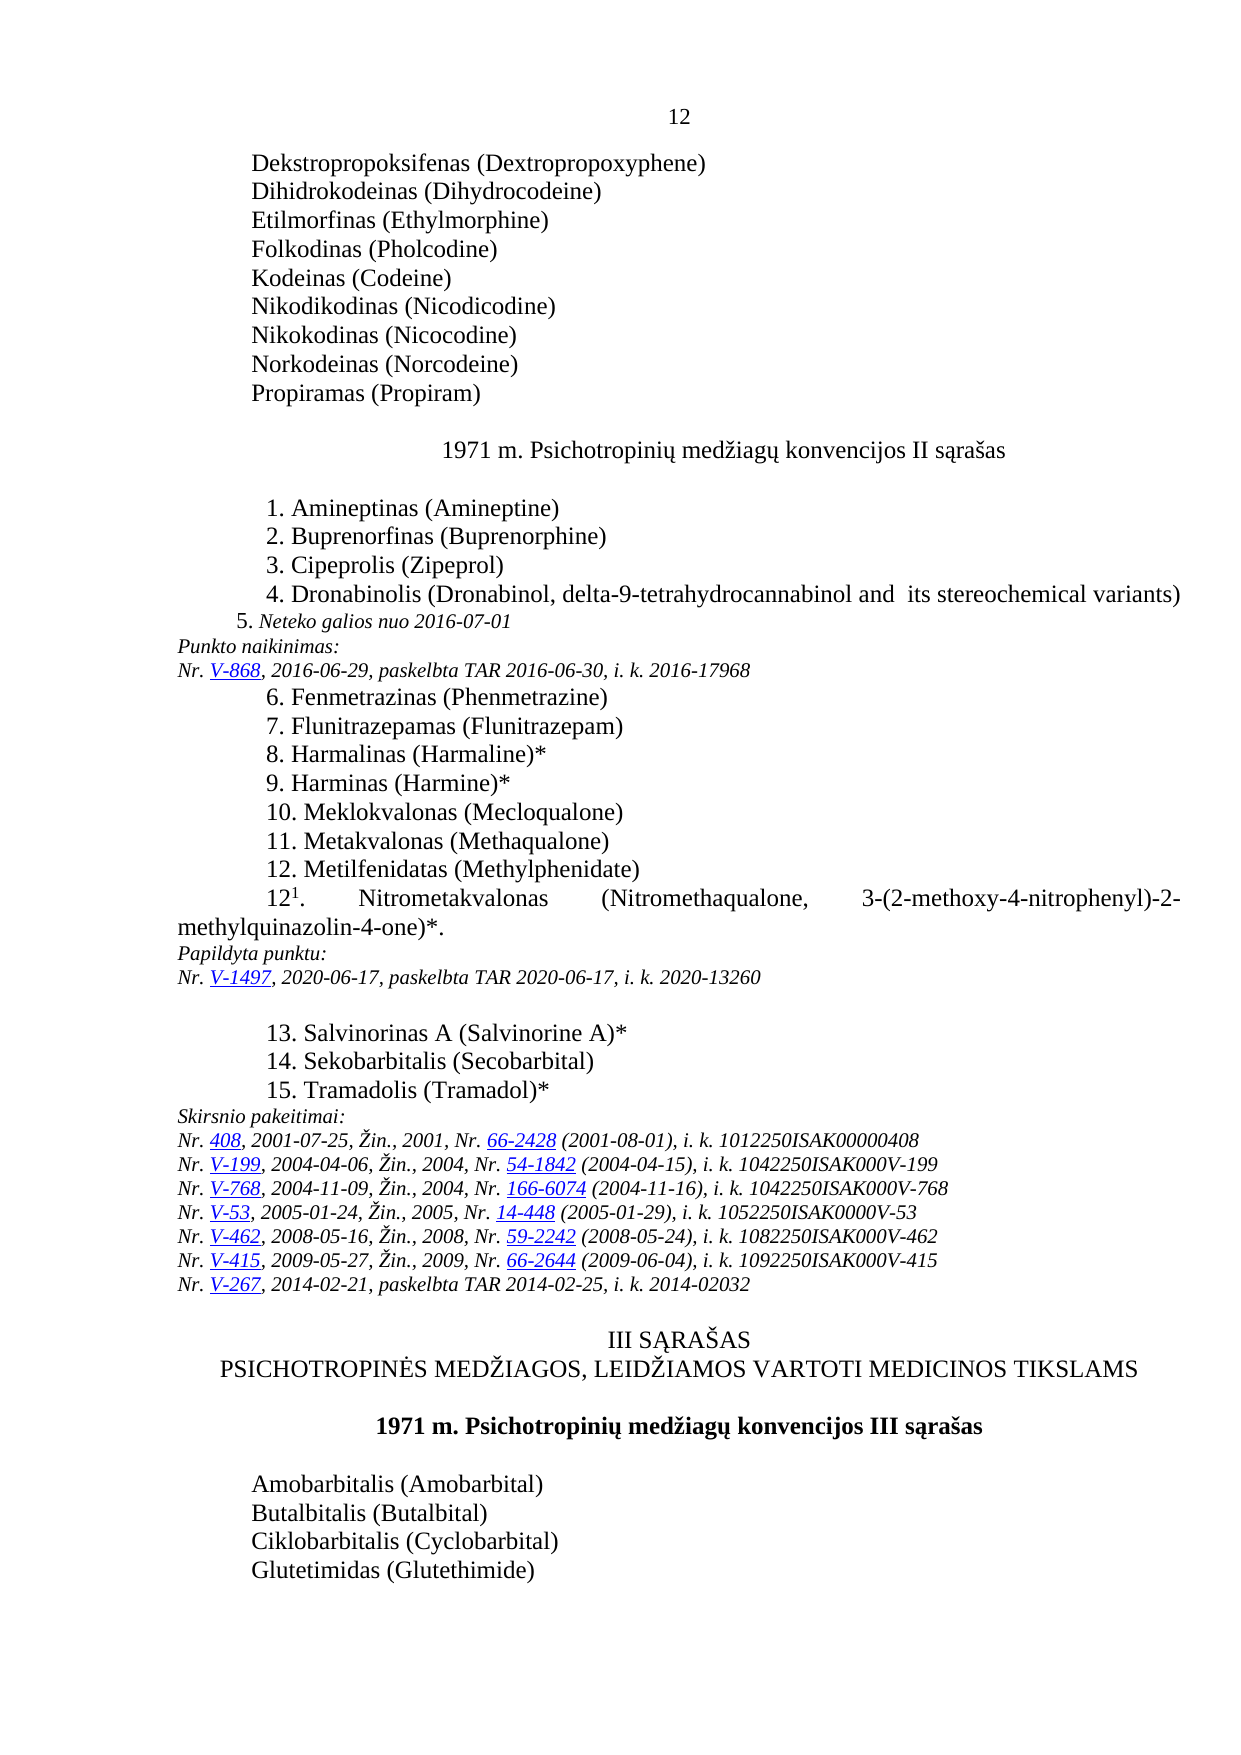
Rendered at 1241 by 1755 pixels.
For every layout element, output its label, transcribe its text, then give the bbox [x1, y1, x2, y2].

text III SĄRAŠAS [177, 1325, 1181, 1354]
text 12. Metilfenidatas (Methylphenidate) [177, 854, 1181, 883]
text 15. Tramadolis (Tramadol)* [177, 1075, 1181, 1104]
text Ciklobarbitalis (Cyclobarbital) [177, 1526, 1181, 1555]
text 1971 m. Psichotropinių medžiagų konvencijos II sąrašas [177, 435, 1181, 464]
text Skirsnio pakeitimai: [177, 1104, 1181, 1128]
text 13. Salvinorinas A (Salvinorine A)* [177, 1018, 1181, 1046]
text PSICHOTROPINĖS MEDŽIAGOS, LEIDŽIAMOS VARTOTI MEDICINOS TIKSLAMS [177, 1354, 1181, 1383]
text 6. Fenmetrazinas (Phenmetrazine) [177, 682, 1181, 711]
text 5. Neteko galios nuo 2016-07-01 [177, 608, 1181, 634]
text Dihidrokodeinas (Dihydrocodeine) [177, 176, 1181, 205]
text 1. Amineptinas (Amineptine) [177, 493, 1181, 521]
text Kodeinas (Codeine) [177, 263, 1181, 291]
text 10. Meklokvalonas (Mecloqualone) [177, 797, 1181, 826]
text 9. Harminas (Harmine)* [177, 768, 1181, 797]
text Dekstropropoksifenas (Dextropropoxyphene) [177, 148, 1181, 176]
text 3. Cipeprolis (Zipeprol) [177, 550, 1181, 579]
text 4. Dronabinolis (Dronabinol, delta-9-tetrahydrocannabinol and its stereochemical variants) [177, 579, 1181, 608]
text Nr. V-53, 2005-01-24, Žin., 2005, Nr. 14-448 (2005-01-29), i. k. 1052250ISAK0000V-53 [177, 1200, 1181, 1224]
text 1971 m. Psichotropinių medžiagų konvencijos III sąrašas [177, 1411, 1181, 1440]
text Nikodikodinas (Nicodicodine) [177, 291, 1181, 320]
text 7. Flunitrazepamas (Flunitrazepam) [177, 711, 1181, 739]
text Butalbitalis (Butalbital) [177, 1498, 1181, 1526]
text Punkto naikinimas: [177, 634, 1181, 658]
text Nr. V-267, 2014-02-21, paskelbta TAR 2014-02-25, i. k. 2014-02032 [177, 1272, 1181, 1296]
text Glutetimidas (Glutethimide) [177, 1555, 1181, 1584]
text Amobarbitalis (Amobarbital) [177, 1469, 1181, 1498]
text Nr. V-768, 2004-11-09, Žin., 2004, Nr. 166-6074 (2004-11-16), i. k. 1042250ISAK000V-768 [177, 1176, 1181, 1200]
text Etilmorfinas (Ethylmorphine) [177, 205, 1181, 234]
text Nikokodinas (Nicocodine) [177, 320, 1181, 349]
text Folkodinas (Pholcodine) [177, 234, 1181, 263]
text Propiramas (Propiram) [177, 378, 1181, 406]
text 11. Metakvalonas (Methaqualone) [177, 826, 1181, 854]
text Nr. V-199, 2004-04-06, Žin., 2004, Nr. 54-1842 (2004-04-15), i. k. 1042250ISAK000V-199 [177, 1152, 1181, 1176]
text Papildyta punktu: [177, 941, 1181, 965]
text 14. Sekobarbitalis (Secobarbital) [177, 1046, 1181, 1075]
text Nr. V-462, 2008-05-16, Žin., 2008, Nr. 59-2242 (2008-05-24), i. k. 1082250ISAK000V-462 [177, 1224, 1181, 1248]
text Nr. V-868, 2016-06-29, paskelbta TAR 2016-06-30, i. k. 2016-17968 [177, 658, 1181, 682]
text Nr. V-1497, 2020-06-17, paskelbta TAR 2020-06-17, i. k. 2020-13260 [177, 965, 1181, 989]
text Nr. V-415, 2009-05-27, Žin., 2009, Nr. 66-2644 (2009-06-04), i. k. 1092250ISAK000V-415 [177, 1248, 1181, 1272]
text 2. Buprenorfinas (Buprenorphine) [177, 521, 1181, 550]
text 121. Nitrometakvalonas (Nitromethaqualone, 3-(2-methoxy-4-nitrophenyl)-2-methylquinazolin-4-one)*. [177, 883, 1181, 941]
text 8. Harmalinas (Harmaline)* [177, 739, 1181, 768]
text Nr. 408, 2001-07-25, Žin., 2001, Nr. 66-2428 (2001-08-01), i. k. 1012250ISAK00000408 [177, 1128, 1181, 1152]
text Norkodeinas (Norcodeine) [177, 349, 1181, 378]
